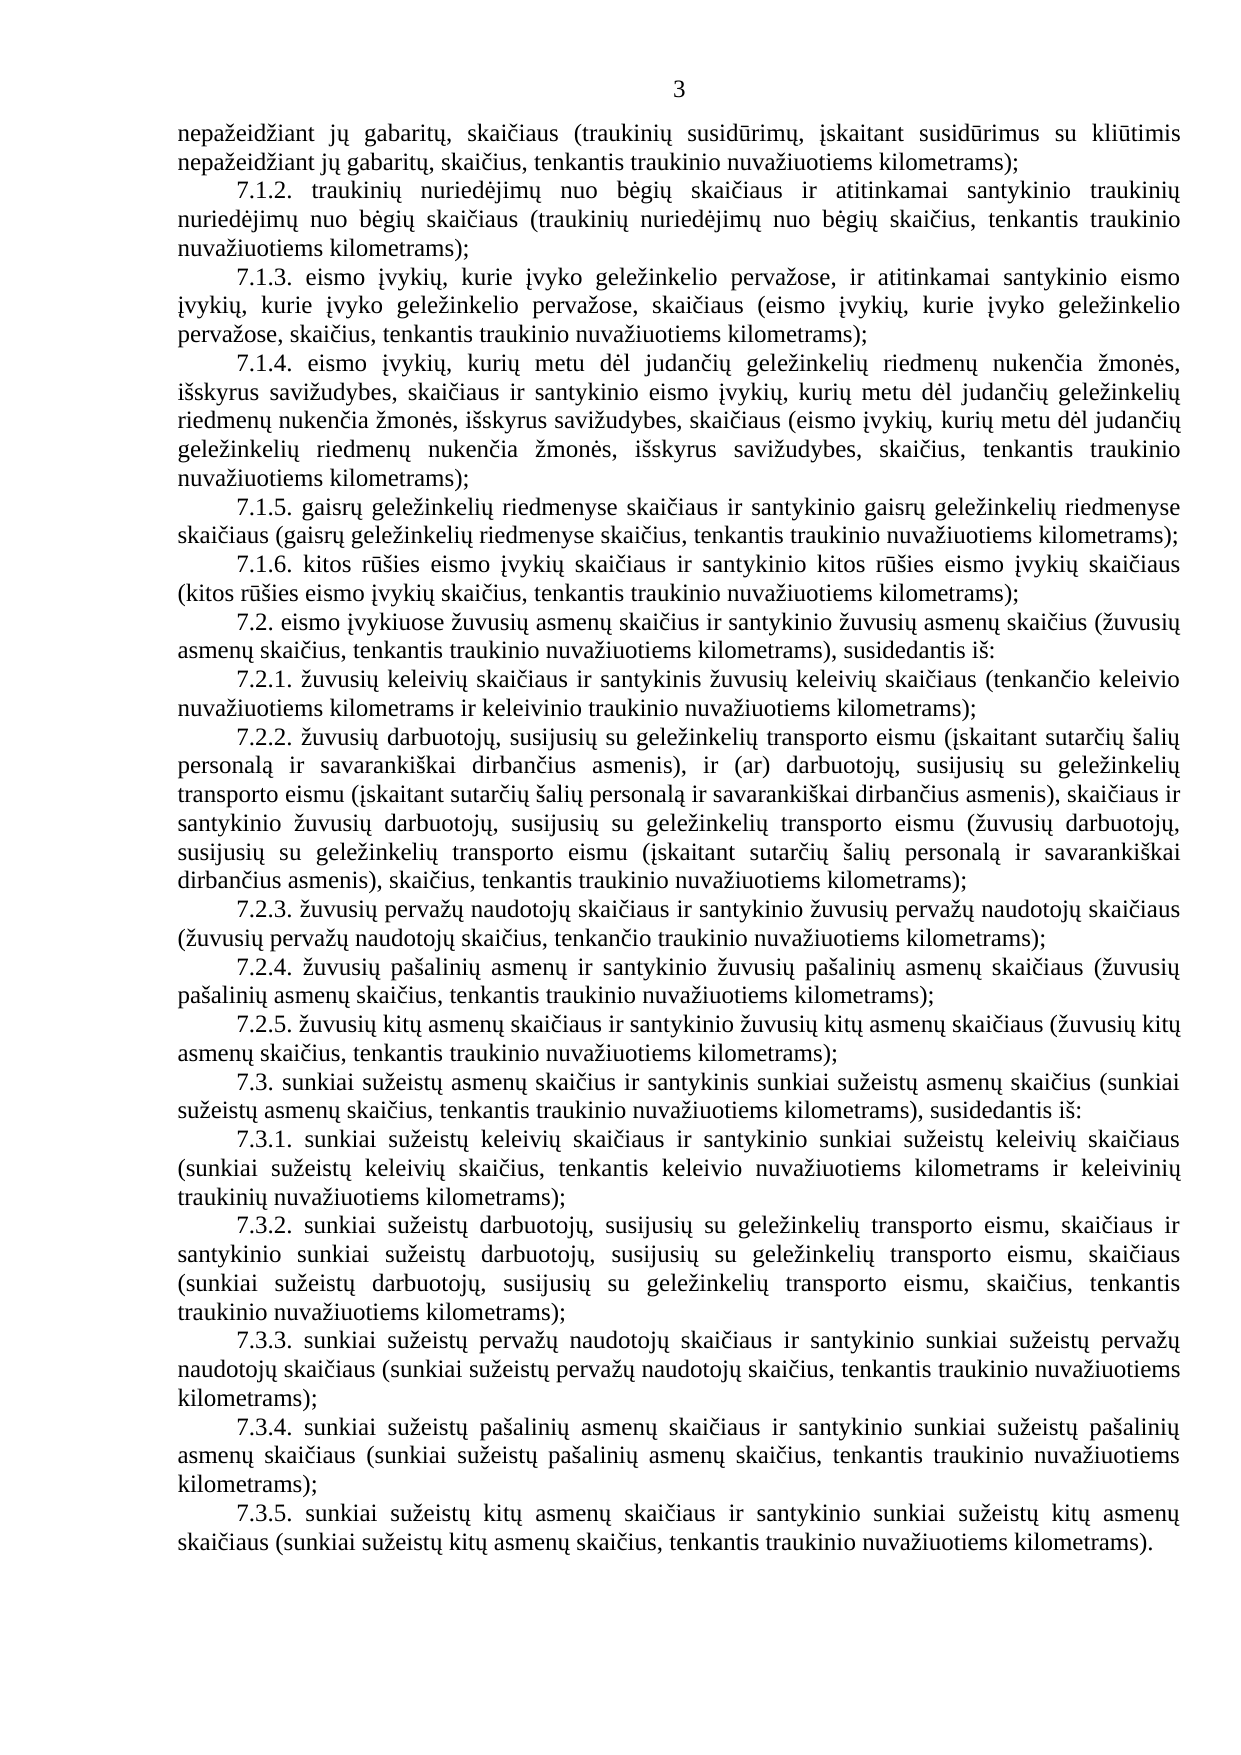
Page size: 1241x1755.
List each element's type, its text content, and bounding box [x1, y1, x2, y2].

text 7.2.1. žuvusių keleivių skaičiaus ir santykinis žuvusių keleivių skaičiaus (tenkančio keleivio nuvažiuotiems kilometrams ir keleivinio traukinio nuvažiuotiems kilometrams); [177, 664, 1181, 722]
text 7.1.6. kitos rūšies eismo įvykių skaičiaus ir santykinio kitos rūšies eismo įvykių skaičiaus (kitos rūšies eismo įvykių skaičius, tenkantis traukinio nuvažiuotiems kilometrams); [177, 549, 1181, 607]
text nepažeidžiant jų gabaritų, skaičiaus (traukinių susidūrimų, įskaitant susidūrimus su kliūtimis nepažeidžiant jų gabaritų, skaičius, tenkantis traukinio nuvažiuotiems kilometrams); [177, 118, 1181, 176]
text 7.3.3. sunkiai sužeistų pervažų naudotojų skaičiaus ir santykinio sunkiai sužeistų pervažų naudotojų skaičiaus (sunkiai sužeistų pervažų naudotojų skaičius, tenkantis traukinio nuvažiuotiems kilometrams); [177, 1326, 1181, 1412]
text 7.2.2. žuvusių darbuotojų, susijusių su geležinkelių transporto eismu (įskaitant sutarčių šalių personalą ir savarankiškai dirbančius asmenis), ir (ar) darbuotojų, susijusių su geležinkelių transporto eismu (įskaitant sutarčių šalių personalą ir savarankiškai dirbančius asmenis), skaičiaus ir santykinio žuvusių darbuotojų, susijusių su geležinkelių transporto eismu (žuvusių darbuotojų, susijusių su geležinkelių transporto eismu (įskaitant sutarčių šalių personalą ir savarankiškai dirbančius asmenis), skaičius, tenkantis traukinio nuvažiuotiems kilometrams); [177, 722, 1181, 894]
text 7.3.4. sunkiai sužeistų pašalinių asmenų skaičiaus ir santykinio sunkiai sužeistų pašalinių asmenų skaičiaus (sunkiai sužeistų pašalinių asmenų skaičius, tenkantis traukinio nuvažiuotiems kilometrams); [177, 1412, 1181, 1498]
text 7.1.5. gaisrų geležinkelių riedmenyse skaičiaus ir santykinio gaisrų geležinkelių riedmenyse skaičiaus (gaisrų geležinkelių riedmenyse skaičius, tenkantis traukinio nuvažiuotiems kilometrams); [177, 492, 1181, 549]
text 7.1.2. traukinių nuriedėjimų nuo bėgių skaičiaus ir atitinkamai santykinio traukinių nuriedėjimų nuo bėgių skaičiaus (traukinių nuriedėjimų nuo bėgių skaičius, tenkantis traukinio nuvažiuotiems kilometrams); [177, 176, 1181, 262]
text 7.1.3. eismo įvykių, kurie įvyko geležinkelio pervažose, ir atitinkamai santykinio eismo įvykių, kurie įvyko geležinkelio pervažose, skaičiaus (eismo įvykių, kurie įvyko geležinkelio pervažose, skaičius, tenkantis traukinio nuvažiuotiems kilometrams); [177, 262, 1181, 348]
text 7.3.2. sunkiai sužeistų darbuotojų, susijusių su geležinkelių transporto eismu, skaičiaus ir santykinio sunkiai sužeistų darbuotojų, susijusių su geležinkelių transporto eismu, skaičiaus (sunkiai sužeistų darbuotojų, susijusių su geležinkelių transporto eismu, skaičius, tenkantis traukinio nuvažiuotiems kilometrams); [177, 1211, 1181, 1326]
text 7.2.5. žuvusių kitų asmenų skaičiaus ir santykinio žuvusių kitų asmenų skaičiaus (žuvusių kitų asmenų skaičius, tenkantis traukinio nuvažiuotiems kilometrams); [177, 1009, 1181, 1067]
text 7.2.4. žuvusių pašalinių asmenų ir santykinio žuvusių pašalinių asmenų skaičiaus (žuvusių pašalinių asmenų skaičius, tenkantis traukinio nuvažiuotiems kilometrams); [177, 952, 1181, 1009]
text 7.3.5. sunkiai sužeistų kitų asmenų skaičiaus ir santykinio sunkiai sužeistų kitų asmenų skaičiaus (sunkiai sužeistų kitų asmenų skaičius, tenkantis traukinio nuvažiuotiems kilometrams). [177, 1498, 1181, 1556]
text 7.3.1. sunkiai sužeistų keleivių skaičiaus ir santykinio sunkiai sužeistų keleivių skaičiaus (sunkiai sužeistų keleivių skaičius, tenkantis keleivio nuvažiuotiems kilometrams ir keleivinių traukinių nuvažiuotiems kilometrams); [177, 1124, 1181, 1211]
text 7.2. eismo įvykiuose žuvusių asmenų skaičius ir santykinio žuvusių asmenų skaičius (žuvusių asmenų skaičius, tenkantis traukinio nuvažiuotiems kilometrams), susidedantis iš: [177, 607, 1181, 664]
text 7.3. sunkiai sužeistų asmenų skaičius ir santykinis sunkiai sužeistų asmenų skaičius (sunkiai sužeistų asmenų skaičius, tenkantis traukinio nuvažiuotiems kilometrams), susidedantis iš: [177, 1067, 1181, 1124]
text 7.1.4. eismo įvykių, kurių metu dėl judančių geležinkelių riedmenų nukenčia žmonės, išskyrus savižudybes, skaičiaus ir santykinio eismo įvykių, kurių metu dėl judančių geležinkelių riedmenų nukenčia žmonės, išskyrus savižudybes, skaičiaus (eismo įvykių, kurių metu dėl judančių geležinkelių riedmenų nukenčia žmonės, išskyrus savižudybes, skaičius, tenkantis traukinio nuvažiuotiems kilometrams); [177, 348, 1181, 492]
text 7.2.3. žuvusių pervažų naudotojų skaičiaus ir santykinio žuvusių pervažų naudotojų skaičiaus (žuvusių pervažų naudotojų skaičius, tenkančio traukinio nuvažiuotiems kilometrams); [177, 894, 1181, 952]
